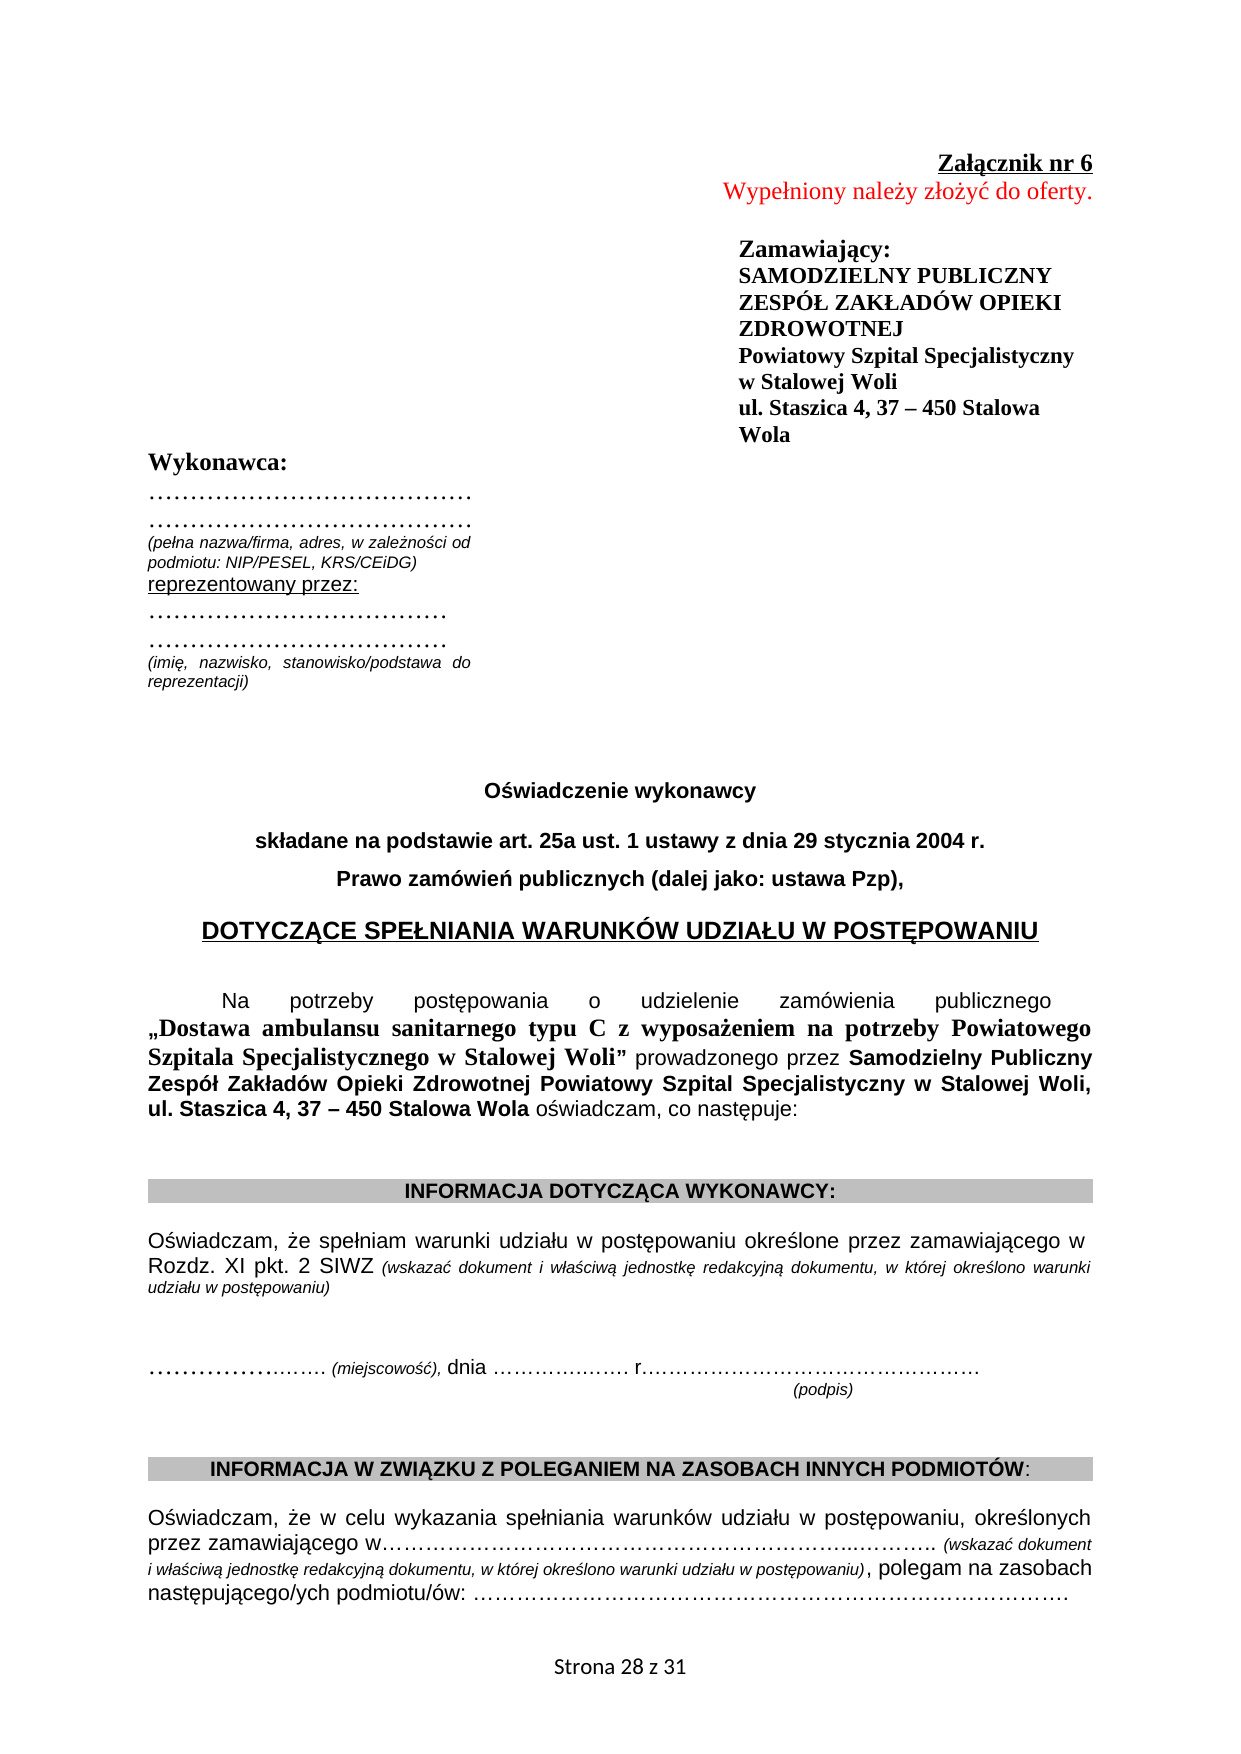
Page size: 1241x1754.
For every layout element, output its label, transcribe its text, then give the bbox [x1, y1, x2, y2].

text Prawo zamówień publicznych (dalej jako: ustawa Pzp), [148, 866, 1093, 891]
text Oświadczam, że spełniam warunki udziału w postępowaniu określone przez zamawiającego w Rozdz. XI pkt. 2 SIWZ (wskazać dokument i właściwą jednostkę redakcyjną dokumentu, w której określono warunki udziału w postępowaniu) [148, 1228, 1093, 1297]
text reprezentowany przez: [148, 572, 1093, 596]
text Oświadczenie wykonawcy [148, 778, 1093, 803]
text ………………………………… [148, 504, 1093, 533]
text Wypełniony należy złożyć do oferty. [148, 176, 1093, 205]
text ul. Staszica 4, 37 – 450 Stalowa Wola [738, 394, 1093, 447]
text Zamawiający: [738, 234, 1093, 263]
text INFORMACJA W ZWIĄZKU Z POLEGANIEM NA ZASOBACH INNYCH PODMIOTÓW: [148, 1457, 1093, 1481]
text Załącznik nr 6 [148, 148, 1093, 176]
text składane na podstawie art. 25a ust. 1 ustawy z dnia 29 stycznia 2004 r. [148, 828, 1093, 853]
text DOTYCZĄCE SPEŁNIANIA WARUNKÓW UDZIAŁU W POSTĘPOWANIU [148, 916, 1093, 945]
text ……………………………………………………………… [148, 596, 472, 653]
text Na potrzeby postępowania o udzielenie zamówienia publicznego „Dostawa ambulansu sanitarnego typu C z wyposażeniem na potrzeby Powiatowego Szpitala Specjalistycznego w Stalowej Woli” prowadzonego przez Samodzielny Publiczny Zespół Zakładów Opieki Zdrowotnej Powiatowy Szpital Specjalistyczny w Stalowej Woli, ul. Staszica 4, 37 – 450 Stalowa Wola oświadczam, co następuje: [148, 988, 1093, 1121]
text ZESPÓŁ ZAKŁADÓW OPIEKI ZDROWOTNEJ [738, 289, 1093, 342]
text SAMODZIELNY PUBLICZNY [738, 263, 1093, 289]
text Wykonawca: [148, 447, 1093, 476]
text ………………………………… [148, 476, 1093, 504]
text (pełna nazwa/firma, adres, w zależności od podmiotu: NIP/PESEL, KRS/CEiDG) [148, 533, 472, 572]
text Powiatowy Szpital Specjalistyczny w Stalowej Woli [738, 342, 1093, 394]
text INFORMACJA DOTYCZĄCA WYKONAWCY: [148, 1179, 1093, 1203]
text …………….……. (miejscowość), dnia ………….……. r.………………………………………… [148, 1351, 1093, 1380]
text (podpis) [793, 1380, 1093, 1399]
text Oświadczam, że w celu wykazania spełniania warunków udziału w postępowaniu, określonych przez zamawiającego w………………………………………………………...……….. (wskazać dokument i właściwą jednostkę redakcyjną dokumentu, w której określono warunki udziału w postępowaniu), polegam na zasobach następującego/ych podmiotu/ów: ………………………………………………………………………. [148, 1505, 1093, 1606]
text (imię, nazwisko, stanowisko/podstawa do reprezentacji) [148, 653, 472, 691]
